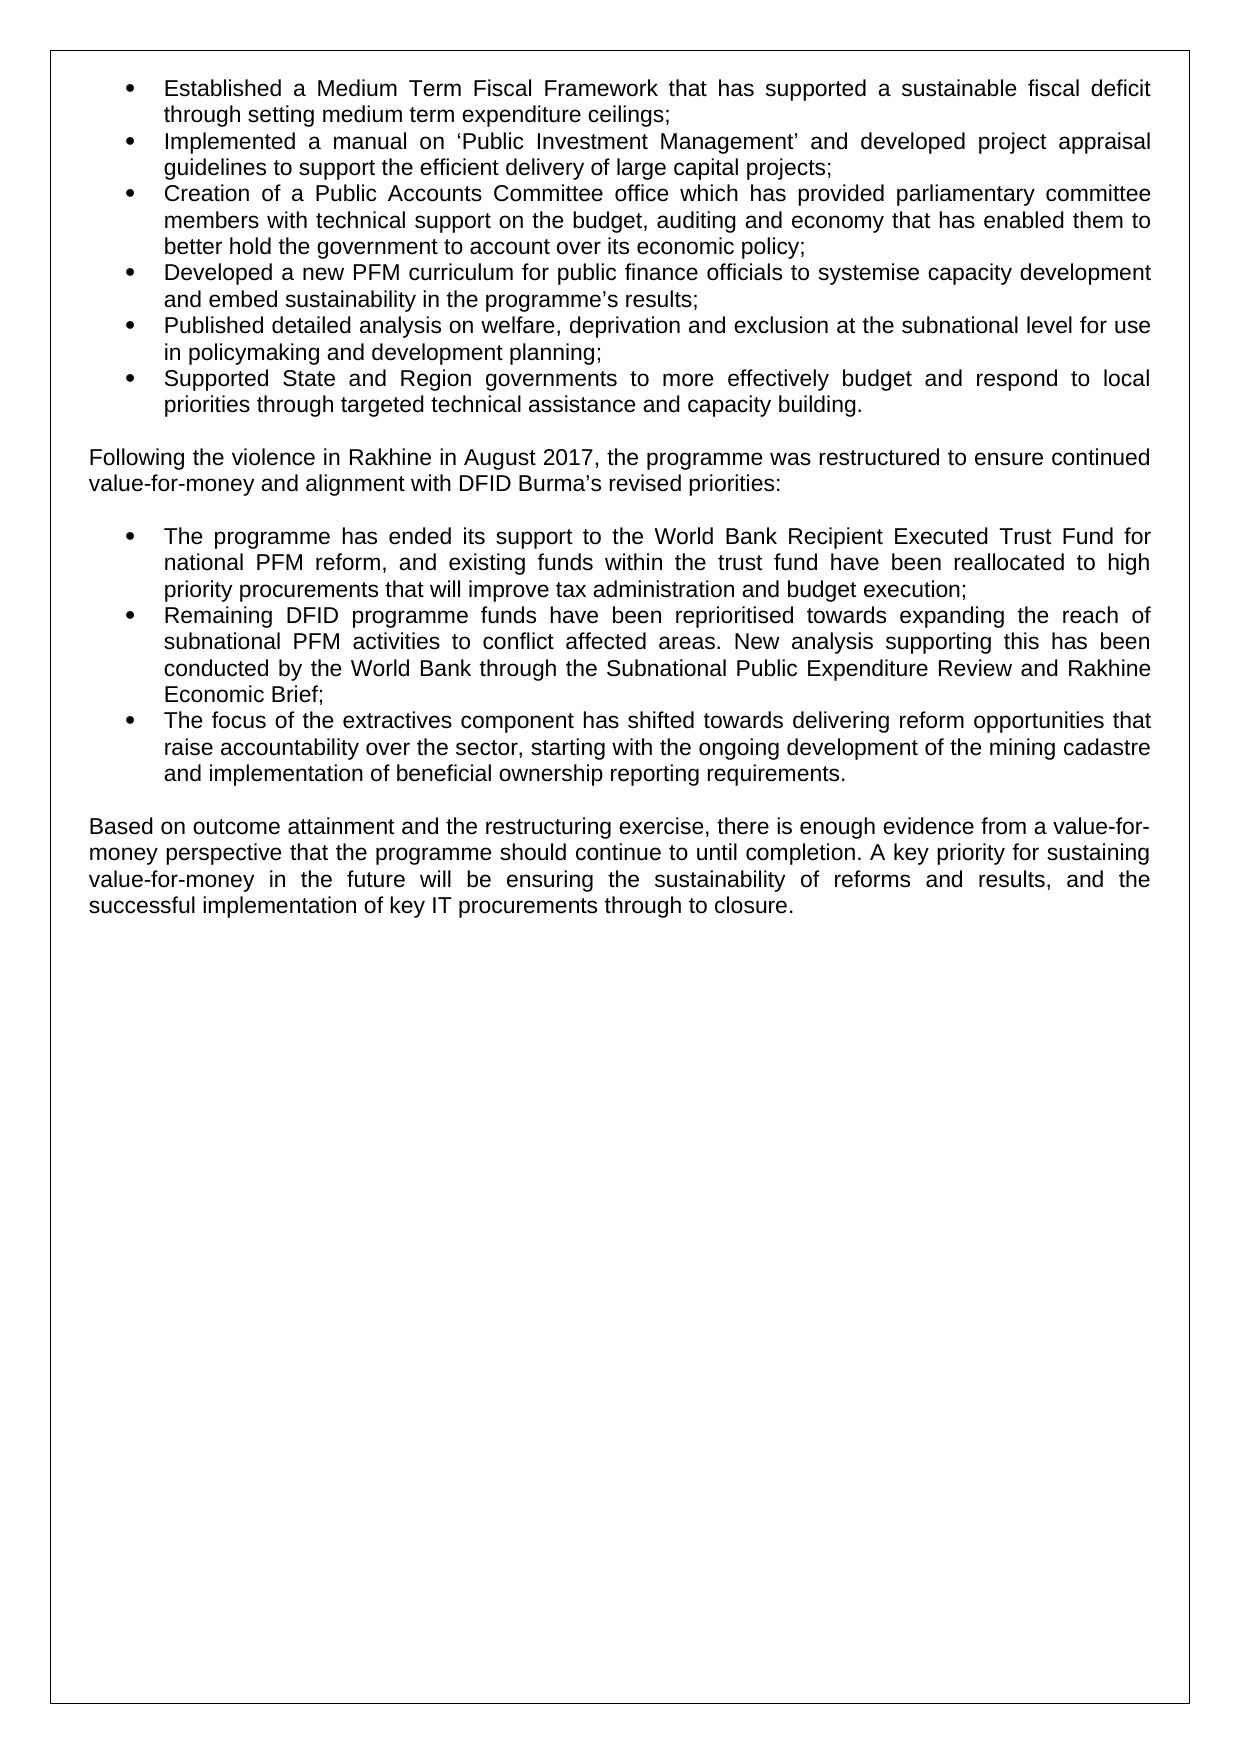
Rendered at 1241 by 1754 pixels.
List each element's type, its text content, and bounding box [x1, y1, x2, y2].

list Remaining DFID programme funds have been reprioritised towards expanding the reach of subnational PFM activities to conflict affected areas. New analysis supporting this has been conducted by the World Bank through the Subnational Public Expenditure Review and Rakhine Economic Brief; [126, 602, 1152, 707]
list Published detailed analysis on welfare, deprivation and exclusion at the subnational level for use in policymaking and development planning; [126, 312, 1152, 365]
list Supported State and Region governments to more effectively budget and respond to local priorities through targeted technical assistance and capacity building. [126, 365, 1152, 417]
list The programme has ended its support to the World Bank Recipient Executed Trust Fund for national PFM reform, and existing funds within the trust fund have been reallocated to high priority procurements that will improve tax administration and budget execution; [126, 523, 1152, 602]
list Established a Medium Term Fiscal Framework that has supported a sustainable fiscal deficit through setting medium term expenditure ceilings; [126, 75, 1152, 128]
list The focus of the extractives component has shifted towards delivering reform opportunities that raise accountability over the sector, starting with the ongoing development of the mining cadastre and implementation of beneficial ownership reporting requirements. [126, 707, 1152, 786]
text Based on outcome attainment and the restructuring exercise, there is enough evidence from a value-for-money perspective that the programme should continue to until completion. A key priority for sustaining value-for-money in the future will be ensuring the sustainability of reforms and results, and the successful implementation of key IT procurements through to closure. [89, 813, 1152, 918]
list Developed a new PFM curriculum for public finance officials to systemise capacity development and embed sustainability in the programme’s results; [126, 259, 1152, 312]
list Implemented a manual on ‘Public Investment Management’ and developed project appraisal guidelines to support the efficient delivery of large capital projects; [126, 128, 1152, 180]
text Following the violence in Rakhine in August 2017, the programme was restructured to ensure continued value-for-money and alignment with DFID Burma’s revised priorities: [89, 444, 1152, 497]
list Creation of a Public Accounts Committee office which has provided parliamentary committee members with technical support on the budget, auditing and economy that has enabled them to better hold the government to account over its economic policy; [126, 180, 1152, 259]
